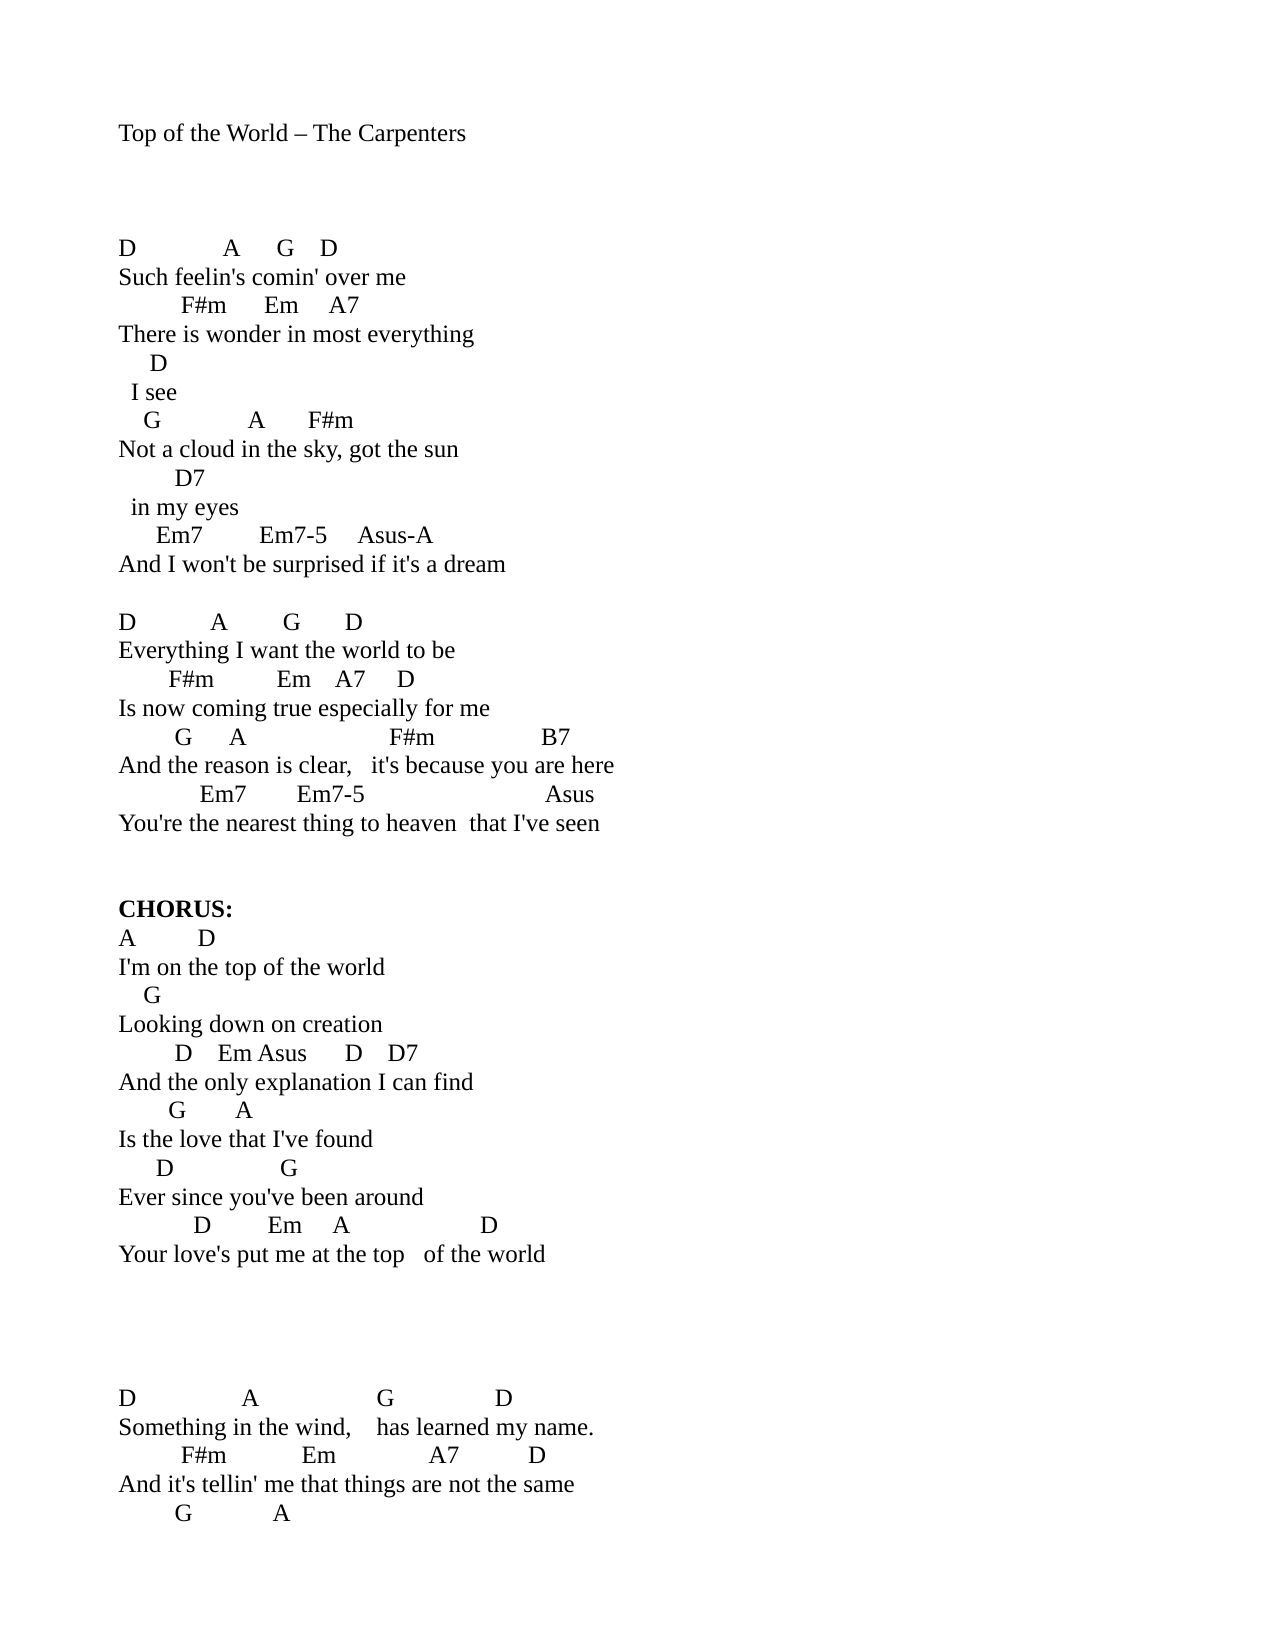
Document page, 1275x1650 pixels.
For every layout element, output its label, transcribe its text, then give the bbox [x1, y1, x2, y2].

text You're the nearest thing to heaven that I've seen [118, 808, 1157, 837]
text Em7 Em7-5 Asus [118, 779, 1157, 808]
text G A F#m [118, 406, 1157, 434]
text Is the love that I've found [118, 1124, 1157, 1153]
text G A [118, 1096, 1157, 1124]
text And the only explanation I can find [118, 1067, 1157, 1096]
text I'm on the top of the world [118, 952, 1157, 981]
text G A [118, 1498, 1157, 1527]
text Looking down on creation [118, 1009, 1157, 1038]
text G [118, 981, 1157, 1009]
text And I won't be surprised if it's a dream [118, 549, 1157, 578]
text D [118, 348, 1157, 377]
text F#m Em A7 [118, 291, 1157, 319]
text Something in the wind, has learned my name. [118, 1412, 1157, 1441]
text in my eyes [118, 492, 1157, 521]
text F#m Em A7 D [118, 1441, 1157, 1469]
text Not a cloud in the sky, got the sun [118, 434, 1157, 463]
text Your love's put me at the top of the world [118, 1239, 1157, 1268]
text Such feelin's comin' over me [118, 262, 1157, 291]
text D A G D [118, 1383, 1157, 1412]
text Ever since you've been around [118, 1182, 1157, 1211]
text And the reason is clear, it's because you are here [118, 751, 1157, 779]
text D Em A D [118, 1211, 1157, 1239]
text D A G D [118, 233, 1157, 262]
text G A F#m B7 [118, 722, 1157, 751]
text D7 [118, 463, 1157, 492]
text F#m Em A7 D [118, 664, 1157, 693]
text Em7 Em7-5 Asus-A [118, 521, 1157, 549]
text D G [118, 1153, 1157, 1182]
text Top of the World – The Carpenters [118, 118, 1157, 147]
text A D [118, 923, 1157, 952]
text Is now coming true especially for me [118, 693, 1157, 722]
text And it's tellin' me that things are not the same [118, 1469, 1157, 1498]
text I see [118, 377, 1157, 406]
text D A G D [118, 607, 1157, 636]
text CHORUS: [118, 894, 1157, 923]
text D Em Asus D D7 [118, 1038, 1157, 1067]
text Everything I want the world to be [118, 636, 1157, 664]
text There is wonder in most everything [118, 319, 1157, 348]
